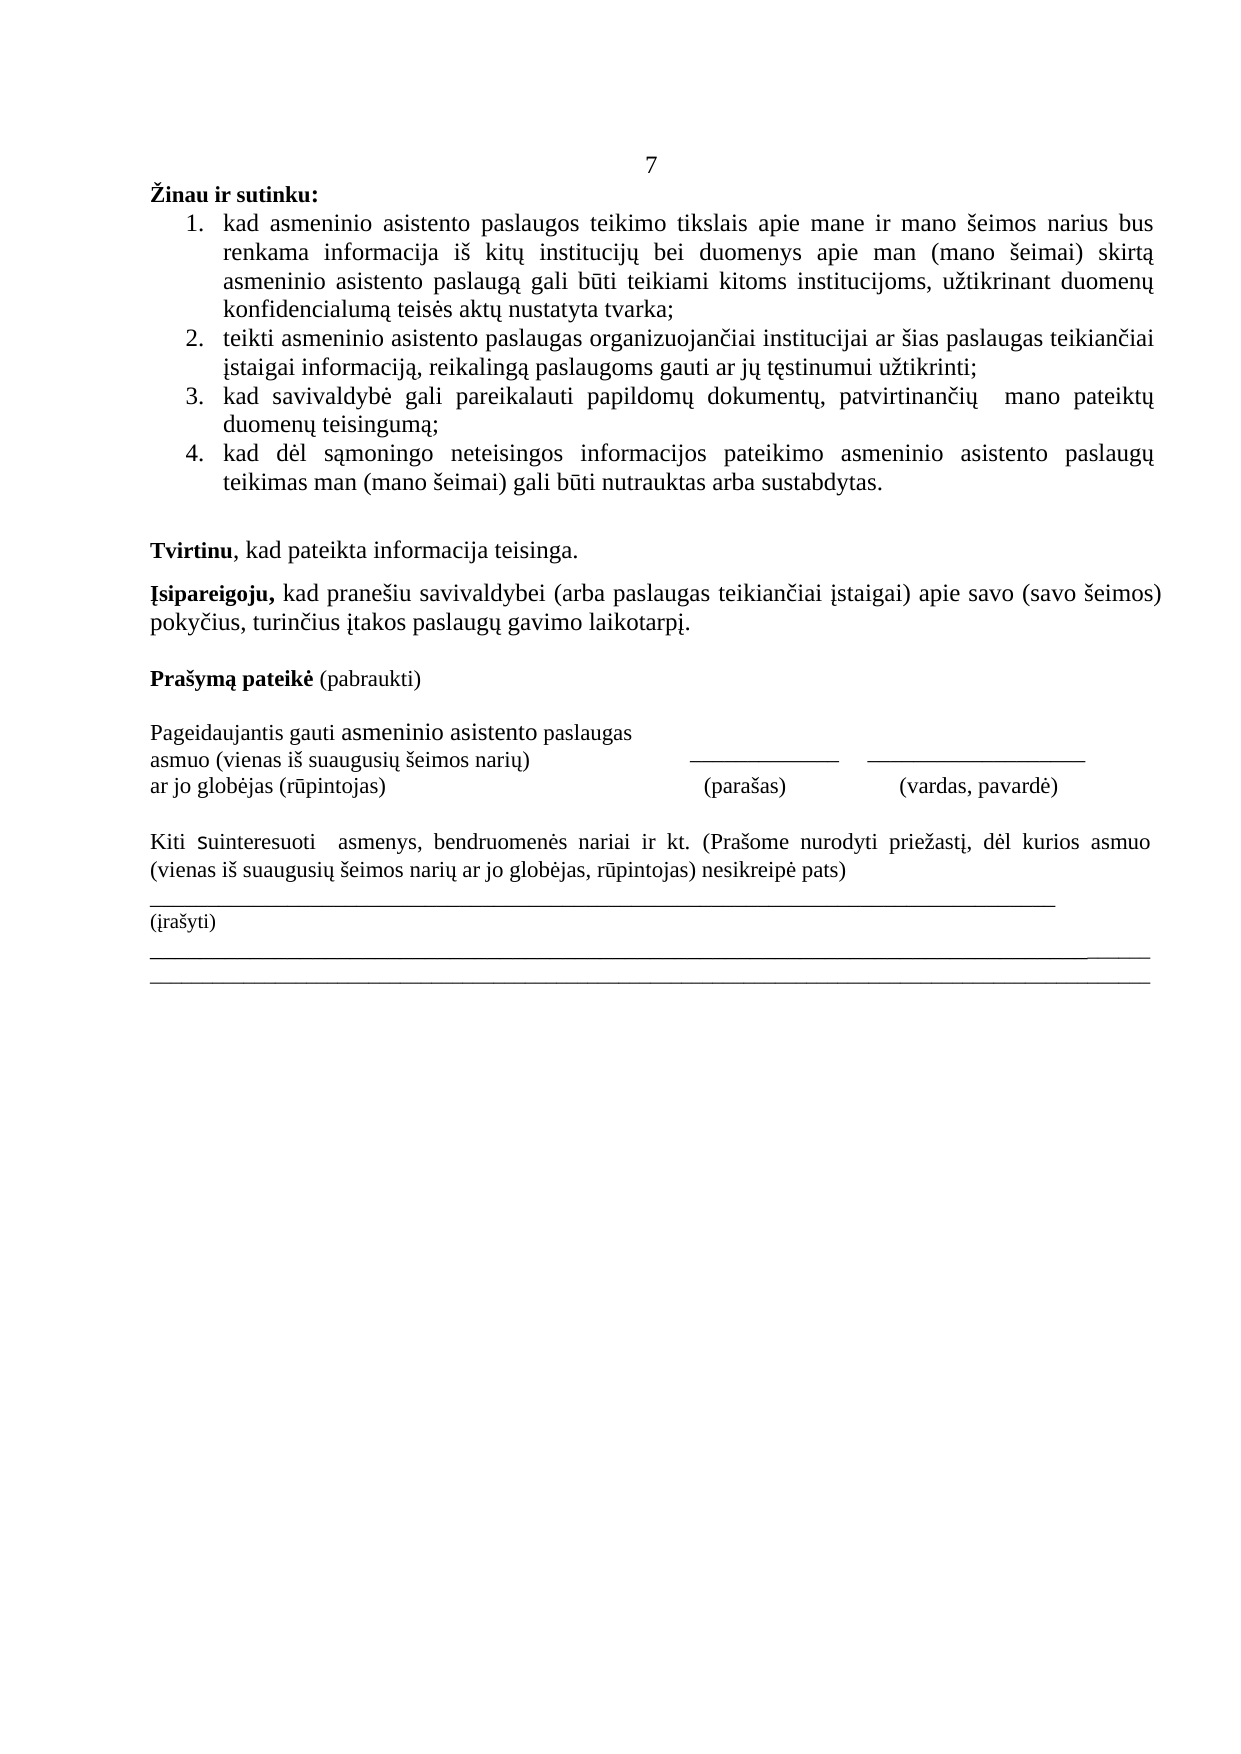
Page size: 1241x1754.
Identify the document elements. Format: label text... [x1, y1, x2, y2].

text (įrašyti) [150, 909, 1152, 933]
text ar jo globėjas (rūpintojas) (parašas) (vardas, pavardė) [150, 772, 1152, 799]
text Pageidaujantis gauti asmeninio asistento paslaugas [150, 717, 1152, 746]
text 3. kad savivaldybė gali pareikalauti papildomų dokumentų, patvirtinančių mano pateiktų duomenų teisingumą; [185, 381, 1155, 438]
text 2. teikti asmeninio asistento paslaugas organizuojančiai institucijai ar šias paslaugas teikiančiai įstaigai informaciją, reikalingą paslaugoms gauti ar jų tęstinumui užtikrinti; [185, 323, 1155, 381]
text Įsipareigoju, kad pranešiu savivaldybei (arba paslaugas teikiančiai įstaigai) apie savo (savo šeimos) pokyčius, turinčius įtakos paslaugų gavimo laikotarpį. [150, 578, 1163, 636]
text Kiti suinteresuoti asmenys, bendruomenės nariai ir kt. (Prašome nurodyti priežastį, dėl kurios asmuo (vienas iš suaugusių šeimos narių ar jo globėjas, rūpintojas) nesikreipė pats) [150, 825, 1152, 883]
text Žinau ir sutinku: [150, 179, 1162, 208]
text _______________________________________________________________________________ [150, 883, 1152, 909]
text Prašymą pateikė (pabraukti) [150, 664, 1152, 691]
text ________________________________________________________________________________________________ [150, 962, 1152, 986]
text 1. kad asmeninio asistento paslaugos teikimo tikslais apie mane ir mano šeimos narius bus renkama informacija iš kitų institucijų bei duomenys apie man (mano šeimai) skirtą asmeninio asistento paslaugą gali būti teikiami kitoms institucijoms, užtikrinant duomenų konfidencialumą teisės aktų nustatyta tvarka; [185, 208, 1155, 323]
text asmuo (vienas iš suaugusių šeimos narių) ––––––––––––– ––––––––––––––––––– [150, 746, 1152, 772]
text _________________________________________________________________________________ [150, 933, 1152, 962]
text 4. kad dėl sąmoningo neteisingos informacijos pateikimo asmeninio asistento paslaugų teikimas man (mano šeimai) gali būti nutrauktas arba sustabdytas. [185, 438, 1155, 496]
text Tvirtinu, kad pateikta informacija teisinga. [150, 535, 1162, 564]
